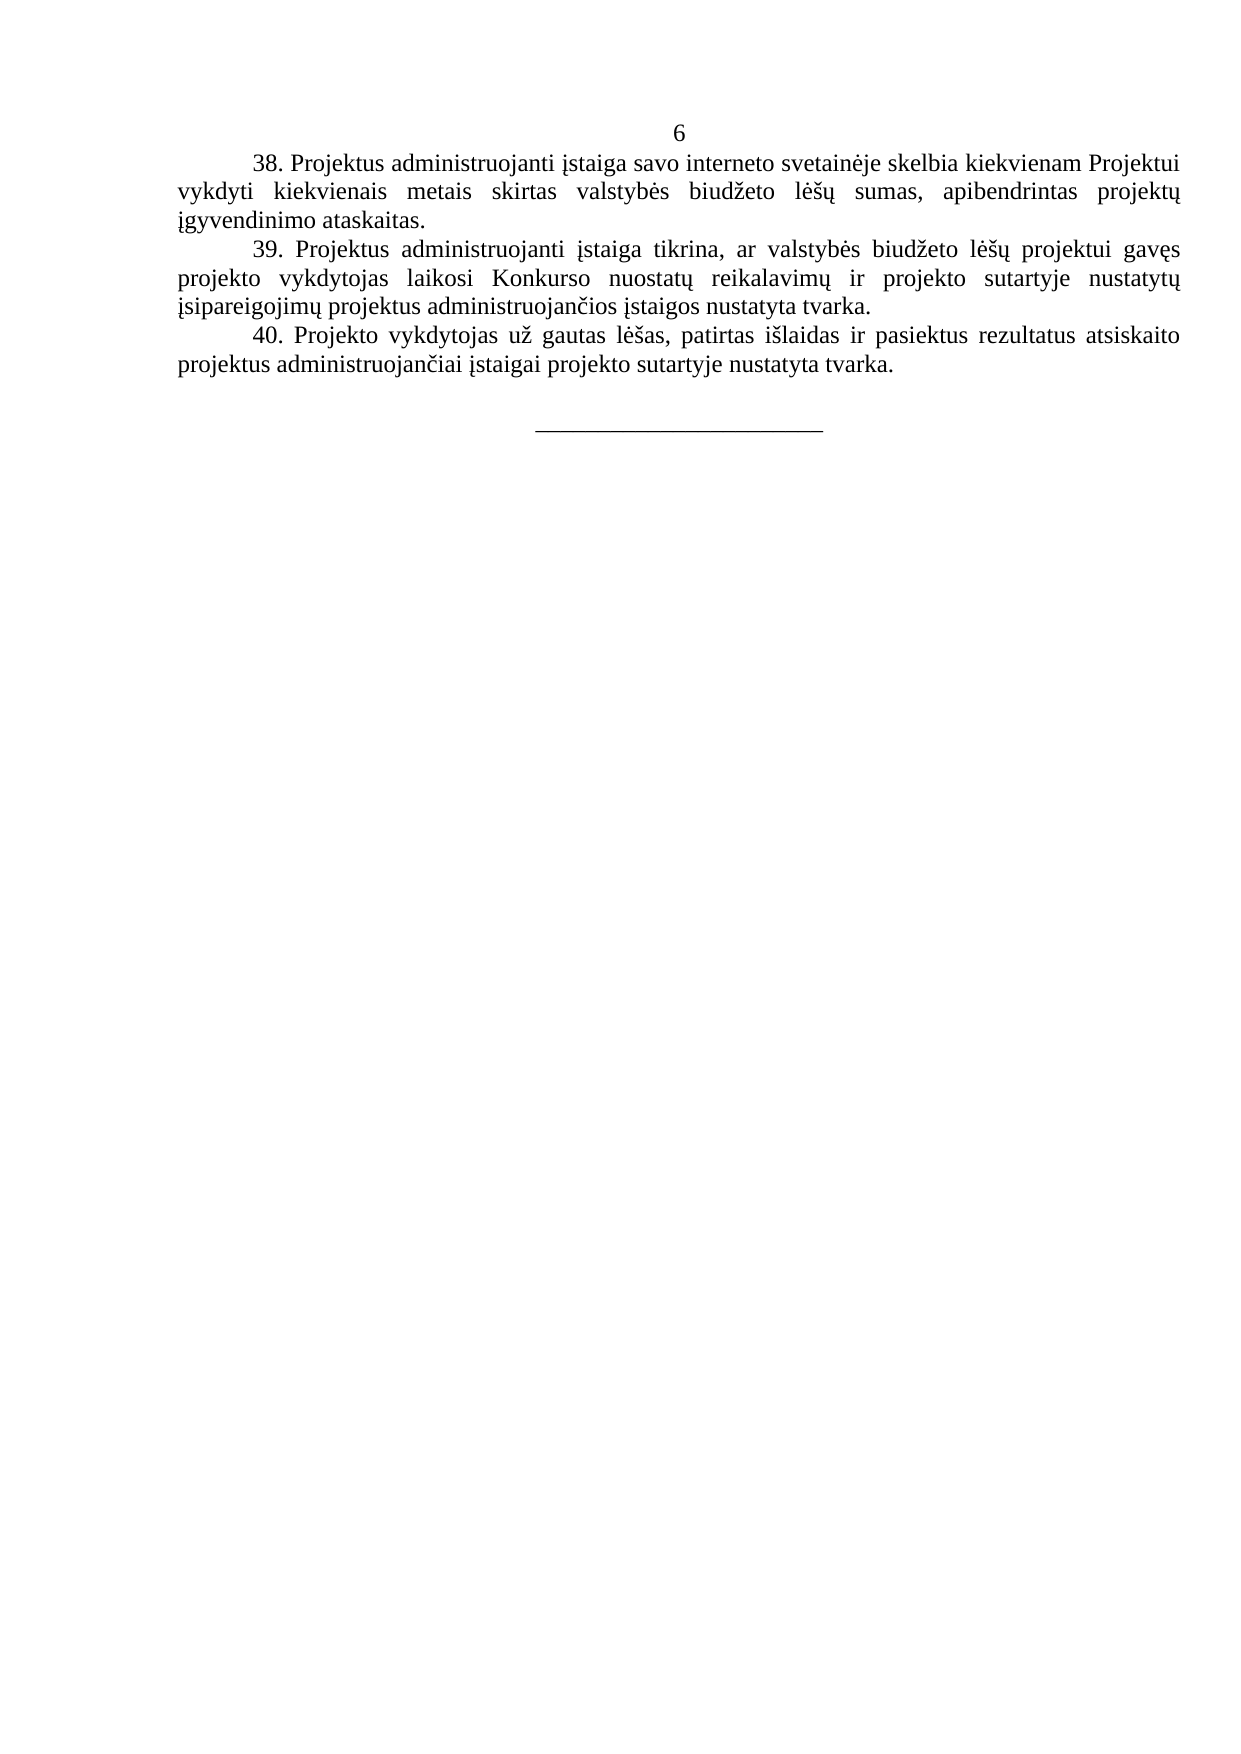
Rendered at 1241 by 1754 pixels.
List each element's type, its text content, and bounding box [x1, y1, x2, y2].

text _______________________ [177, 406, 1181, 435]
text 40. Projekto vykdytojas už gautas lėšas, patirtas išlaidas ir pasiektus rezultatus atsiskaito projektus administruojančiai įstaigai projekto sutartyje nustatyta tvarka. [177, 320, 1181, 378]
text 39. Projektus administruojanti įstaiga tikrina, ar valstybės biudžeto lėšų projektui gavęs projekto vykdytojas laikosi Konkurso nuostatų reikalavimų ir projekto sutartyje nustatytų įsipareigojimų projektus administruojančios įstaigos nustatyta tvarka. [177, 234, 1181, 320]
text 38. Projektus administruojanti įstaiga savo interneto svetainėje skelbia kiekvienam Projektui vykdyti kiekvienais metais skirtas valstybės biudžeto lėšų sumas, apibendrintas projektų įgyvendinimo ataskaitas. [177, 148, 1181, 234]
